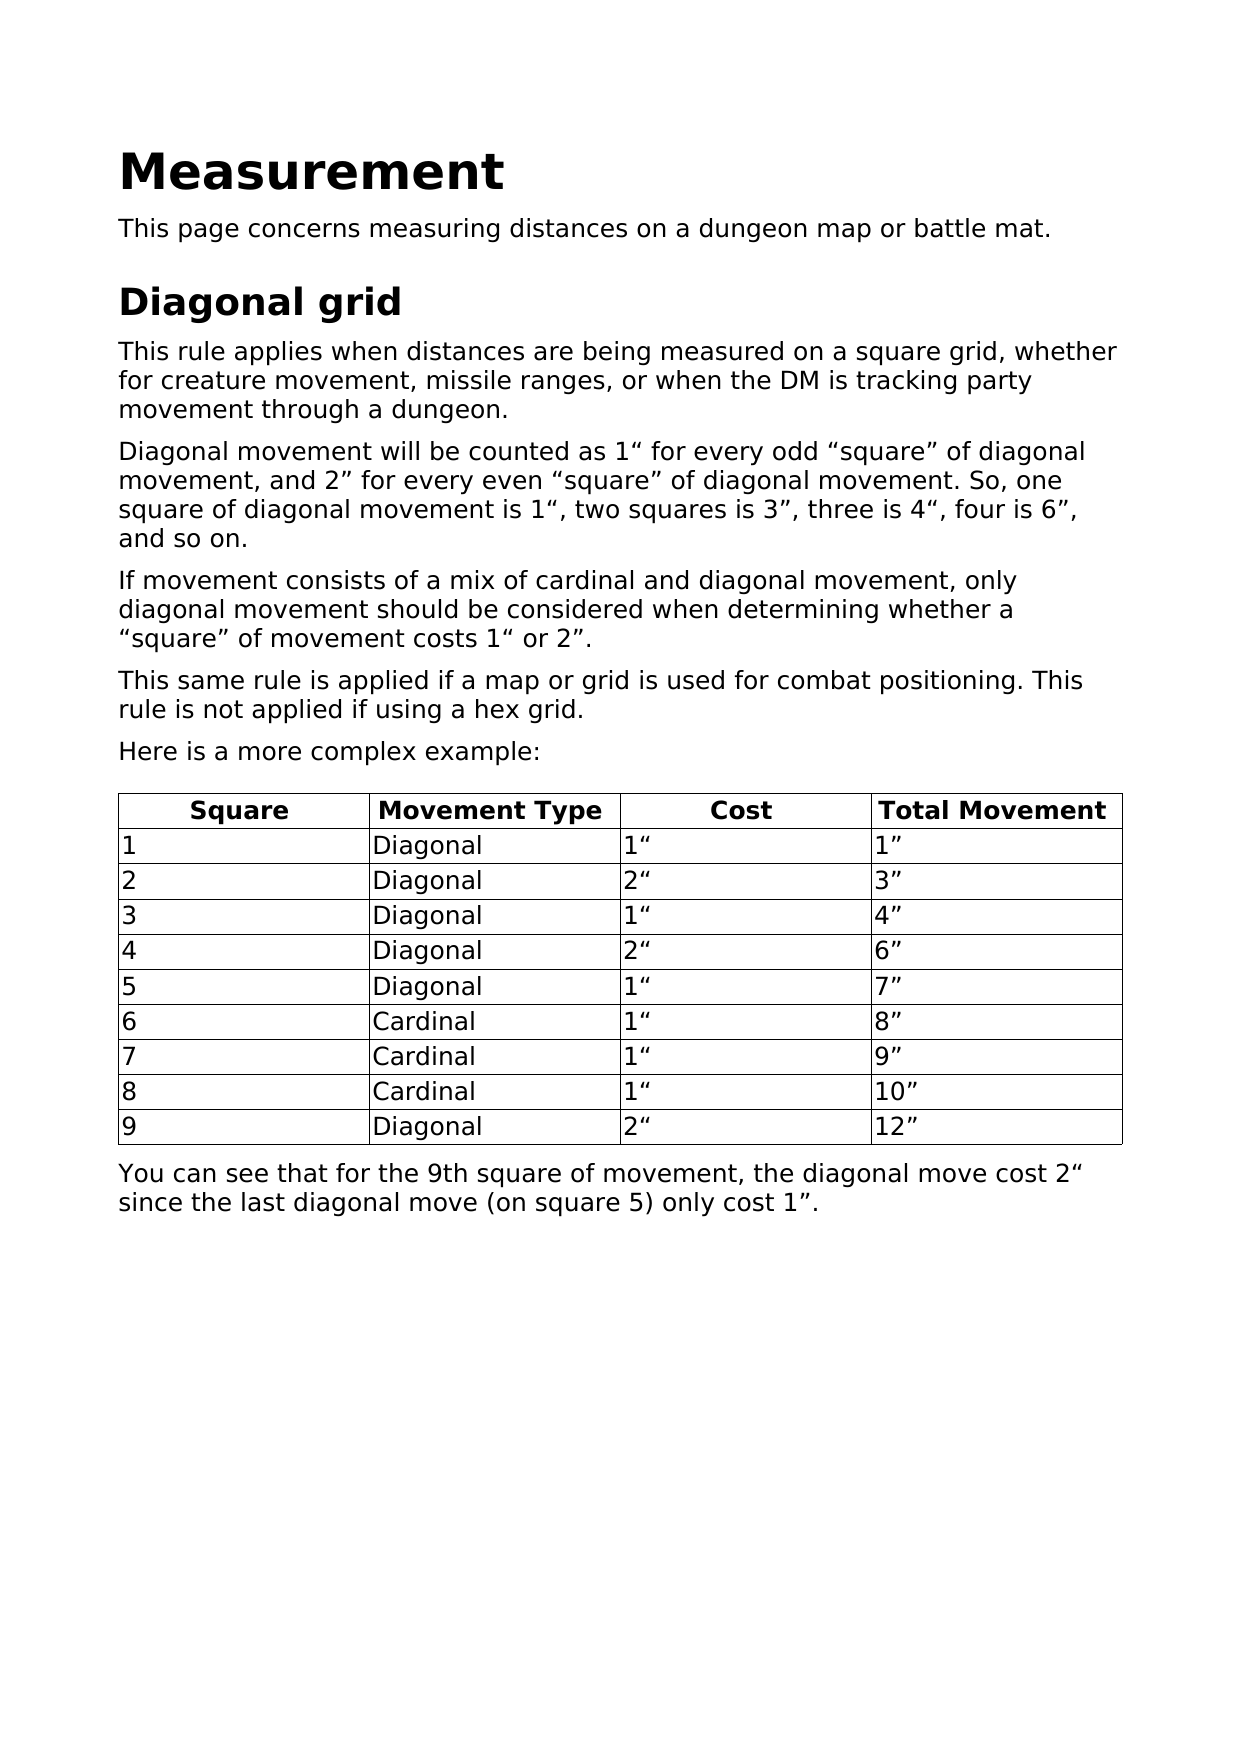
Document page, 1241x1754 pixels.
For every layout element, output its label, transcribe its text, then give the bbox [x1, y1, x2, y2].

table_cell Diagonal [370, 829, 620, 863]
table_cell 6 [119, 1005, 369, 1039]
table_cell 4 [119, 935, 369, 969]
table_cell 2“ [621, 864, 871, 898]
subtitle Diagonal grid [118, 281, 1122, 324]
table_cell Cardinal [370, 1075, 620, 1109]
table_header Square [119, 794, 369, 828]
text This rule applies when distances are being measured on a square grid, whether for creature movement, missile ranges, or when the DM is tracking party movement through a dungeon. [118, 337, 1122, 424]
table_cell 1“ [621, 1005, 871, 1039]
table_cell 2“ [621, 935, 871, 969]
table_cell 4” [872, 900, 1122, 933]
table_cell 2 [119, 864, 369, 898]
table_cell 1“ [621, 1075, 871, 1109]
table_header Total Movement [872, 794, 1122, 828]
table_cell Diagonal [370, 970, 620, 1004]
table_cell 8 [119, 1075, 369, 1109]
table_cell 1“ [621, 900, 871, 933]
table_cell Diagonal [370, 864, 620, 898]
text If movement consists of a mix of cardinal and diagonal movement, only diagonal movement should be considered when determining whether a “square” of movement costs 1“ or 2”. [118, 566, 1122, 653]
text Here is a more complex example: [118, 737, 1122, 766]
table_cell 1 [119, 829, 369, 863]
table_cell 3” [872, 864, 1122, 898]
table_cell 7 [119, 1040, 369, 1074]
table_header Cost [621, 794, 871, 828]
table_cell 1“ [621, 970, 871, 1004]
table_cell 1” [872, 829, 1122, 863]
table_cell 9” [872, 1040, 1122, 1074]
table_cell 12” [872, 1110, 1122, 1144]
text This page concerns measuring distances on a dungeon map or battle mat. [118, 214, 1122, 243]
table_cell Diagonal [370, 1110, 620, 1144]
table_cell 7” [872, 970, 1122, 1004]
table_cell 1“ [621, 1040, 871, 1074]
table_cell Cardinal [370, 1005, 620, 1039]
table_cell 9 [119, 1110, 369, 1144]
table_cell Diagonal [370, 900, 620, 933]
text You can see that for the 9th square of movement, the diagonal move cost 2“ since the last diagonal move (on square 5) only cost 1”. [118, 1159, 1122, 1217]
table_cell 1“ [621, 829, 871, 863]
table_cell 8” [872, 1005, 1122, 1039]
table_cell Diagonal [370, 935, 620, 969]
text This same rule is applied if a map or grid is used for combat positioning. This rule is not applied if using a hex grid. [118, 666, 1122, 724]
subtitle Measurement [118, 143, 1122, 201]
text Diagonal movement will be counted as 1“ for every odd “square” of diagonal movement, and 2” for every even “square” of diagonal movement. So, one square of diagonal movement is 1“, two squares is 3”, three is 4“, four is 6”, and so on. [118, 437, 1122, 553]
table_cell Cardinal [370, 1040, 620, 1074]
table_header Movement Type [370, 794, 620, 828]
table_cell 6” [872, 935, 1122, 969]
table_cell 2“ [621, 1110, 871, 1144]
table_cell 3 [119, 900, 369, 933]
table_cell 10” [872, 1075, 1122, 1109]
table_cell 5 [119, 970, 369, 1004]
